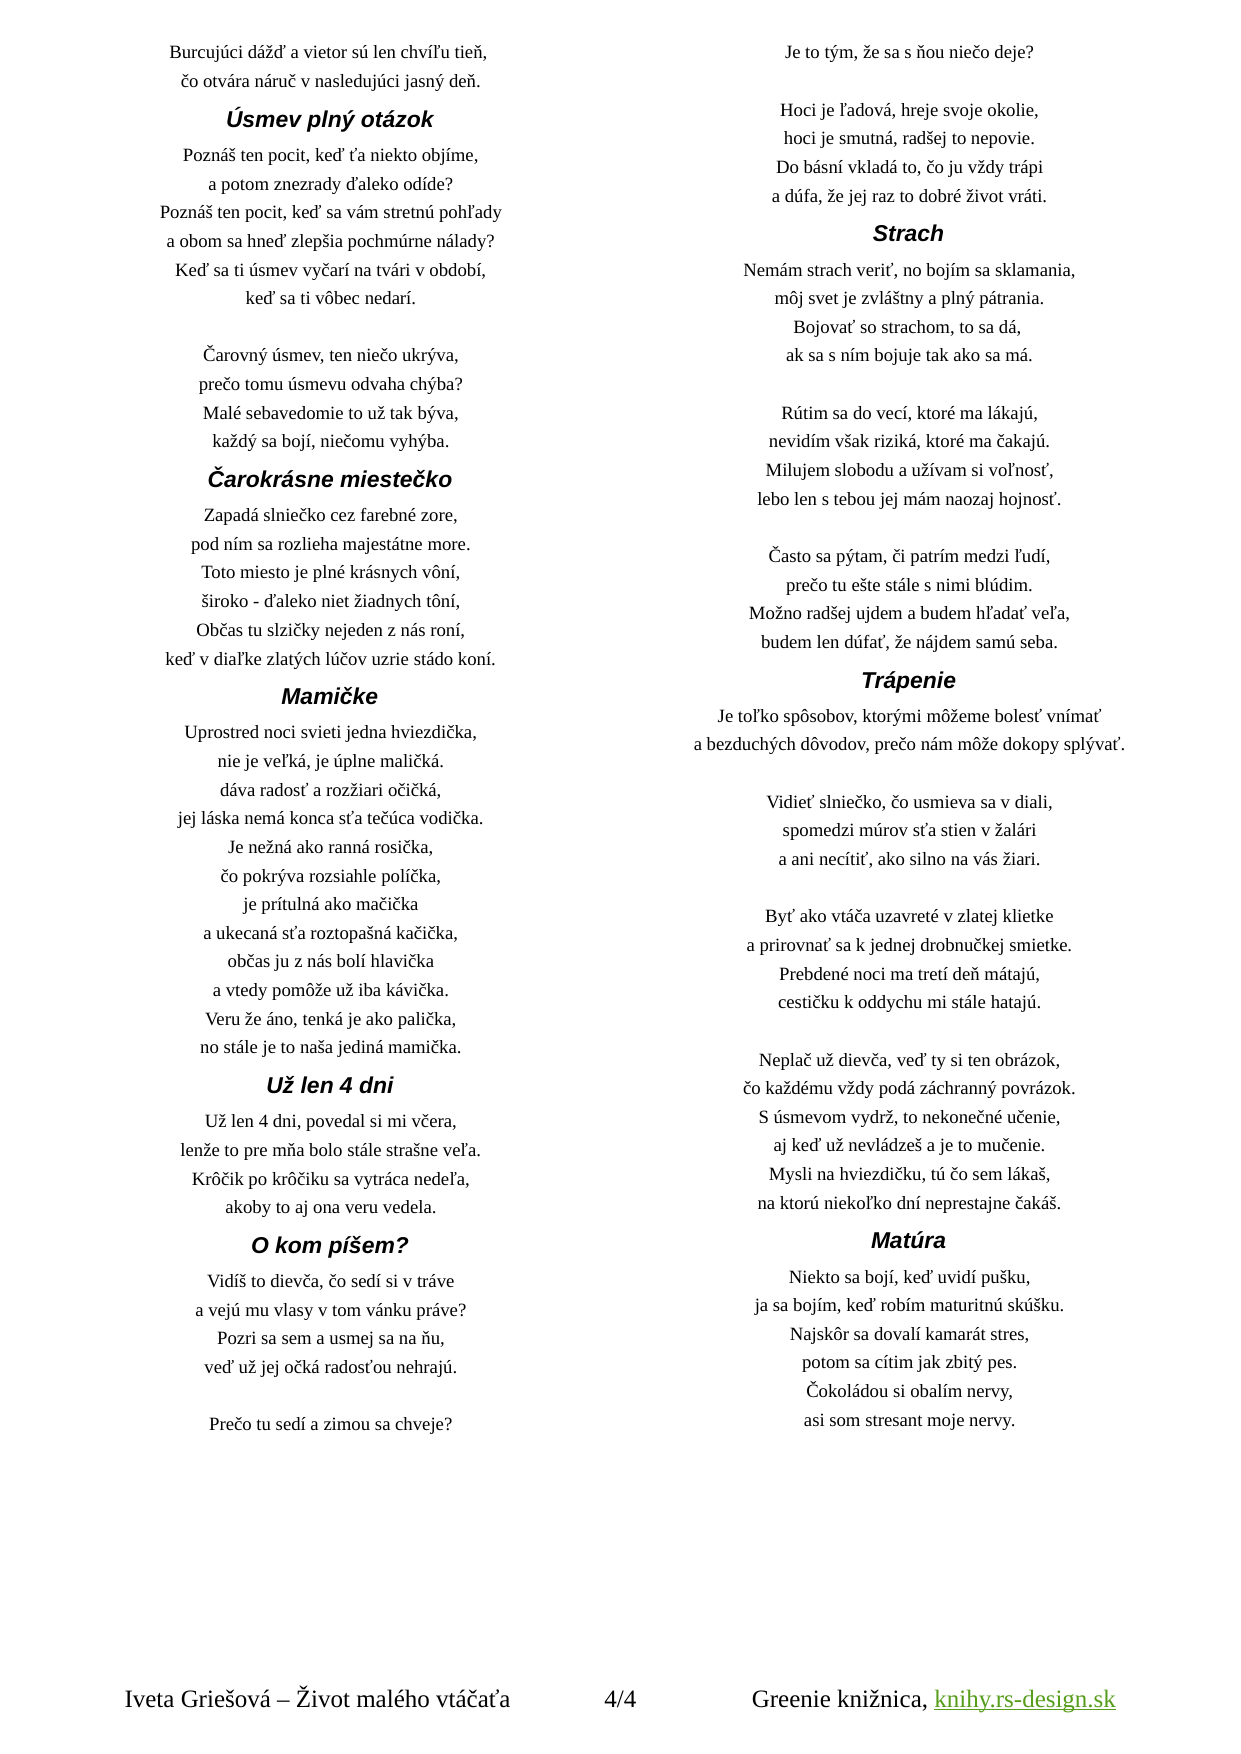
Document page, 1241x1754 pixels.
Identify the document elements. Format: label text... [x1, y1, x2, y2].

text veď už jej očká radosťou nehrajú. [41, 1356, 620, 1377]
text akoby to aj ona veru vedela. [41, 1196, 620, 1218]
text Malé sebavedomie to už tak býva, [41, 402, 620, 423]
text ak sa s ním bojuje tak ako sa má. [620, 344, 1199, 366]
text keď sa ti vôbec nedarí. [41, 287, 620, 309]
subtitle Čarokrásne miestečko [41, 466, 620, 492]
text Milujem slobodu a užívam si voľnosť, [620, 459, 1199, 481]
text široko - ďaleko niet žiadnych tôní, [41, 590, 620, 612]
text Byť ako vtáča uzavreté v zlatej klietke [620, 905, 1199, 927]
text a dúfa, že jej raz to dobré život vráti. [620, 184, 1199, 206]
text Bojovať so strachom, to sa dá, [620, 316, 1199, 337]
text Možno radšej ujdem a budem hľadať veľa, [620, 602, 1199, 624]
text nevidím však riziká, ktoré ma čakajú. [620, 430, 1199, 452]
text Veru že áno, tenká je ako palička, [41, 1008, 620, 1029]
text a ani necítiť, ako silno na vás žiari. [620, 848, 1199, 869]
text Neplač už dievča, veď ty si ten obrázok, [620, 1048, 1199, 1070]
text ja sa bojím, keď robím maturitnú skúšku. [620, 1294, 1199, 1316]
text Najskôr sa dovalí kamarát stres, [620, 1323, 1199, 1344]
text môj svet je zvláštny a plný pátrania. [620, 287, 1199, 309]
text pod ním sa rozlieha majestátne more. [41, 533, 620, 554]
text Čarovný úsmev, ten niečo ukrýva, [41, 344, 620, 366]
text Keď sa ti úsmev vyčarí na tvári v období, [41, 258, 620, 280]
subtitle Úsmev plný otázok [41, 106, 620, 132]
text Toto miesto je plné krásnych vôní, [41, 561, 620, 583]
text aj keď už nevládzeš a je to mučenie. [620, 1134, 1199, 1156]
text S úsmevom vydrž, to nekonečné učenie, [620, 1106, 1199, 1127]
text Rútim sa do vecí, ktoré ma lákajú, [620, 402, 1199, 423]
text Čokoládou si obalím nervy, [620, 1380, 1199, 1402]
text budem len dúfať, že nájdem samú seba. [620, 631, 1199, 652]
text Prebdené noci ma tretí deň mátajú, [620, 962, 1199, 984]
text Vidieť slniečko, čo usmieva sa v diali, [620, 791, 1199, 812]
text asi som stresant moje nervy. [620, 1409, 1199, 1430]
text Nemám strach veriť, no bojím sa sklamania, [620, 258, 1199, 280]
text Už len 4 dni, povedal si mi včera, [41, 1110, 620, 1132]
text občas ju z nás bolí hlavička [41, 950, 620, 972]
text prečo tomu úsmevu odvaha chýba? [41, 373, 620, 394]
text Poznáš ten pocit, keď ťa niekto objíme, [41, 144, 620, 165]
text čo pokrýva rozsiahle políčka, [41, 864, 620, 886]
text Mysli na hviezdičku, tú čo sem lákaš, [620, 1163, 1199, 1184]
text hoci je smutná, radšej to nepovie. [620, 127, 1199, 149]
text Niekto sa bojí, keď uvidí pušku, [620, 1266, 1199, 1287]
text Občas tu slzičky nejeden z nás roní, [41, 619, 620, 640]
text potom sa cítim jak zbitý pes. [620, 1351, 1199, 1373]
text nie je veľká, je úplne maličká. [41, 750, 620, 771]
text no stále je to naša jediná mamička. [41, 1036, 620, 1058]
text Často sa pýtam, či patrím medzi ľudí, [620, 545, 1199, 566]
text Prečo tu sedí a zimou sa chveje? [41, 1413, 620, 1435]
text Burcujúci dážď a vietor sú len chvíľu tieň, [41, 41, 620, 63]
text a vtedy pomôže už iba kávička. [41, 979, 620, 1001]
text spomedzi múrov sťa stien v žalári [620, 819, 1199, 841]
text a prirovnať sa k jednej drobnučkej smietke. [620, 934, 1199, 955]
text každý sa bojí, niečomu vyhýba. [41, 430, 620, 452]
text čo každému vždy podá záchranný povrázok. [620, 1077, 1199, 1099]
text prečo tu ešte stále s nimi blúdim. [620, 573, 1199, 595]
text a vejú mu vlasy v tom vánku práve? [41, 1299, 620, 1320]
subtitle Trápenie [620, 667, 1199, 693]
text Vidíš to dievča, čo sedí si v tráve [41, 1270, 620, 1292]
subtitle Už len 4 dni [41, 1072, 620, 1098]
text cestičku k oddychu mi stále hatajú. [620, 991, 1199, 1013]
text keď v diaľke zlatých lúčov uzrie stádo koní. [41, 647, 620, 669]
text Uprostred noci svieti jedna hviezdička, [41, 721, 620, 743]
text a potom znezrady ďaleko odíde? [41, 172, 620, 194]
text na ktorú niekoľko dní neprestajne čakáš. [620, 1192, 1199, 1213]
subtitle Matúra [620, 1227, 1199, 1254]
text Je to tým, že sa s ňou niečo deje? [620, 41, 1199, 63]
text Hoci je ľadová, hreje svoje okolie, [620, 99, 1199, 120]
text Krôčik po krôčiku sa vytráca nedeľa, [41, 1167, 620, 1189]
text Je toľko spôsobov, ktorými môžeme bolesť vnímať [620, 705, 1199, 726]
text a obom sa hneď zlepšia pochmúrne nálady? [41, 230, 620, 251]
text dáva radosť a rozžiari očičká, [41, 778, 620, 800]
subtitle Mamičke [41, 683, 620, 709]
text Zapadá slniečko cez farebné zore, [41, 504, 620, 526]
text Do básní vkladá to, čo ju vždy trápi [620, 156, 1199, 177]
text lebo len s tebou jej mám naozaj hojnosť. [620, 488, 1199, 509]
subtitle O kom píšem? [41, 1232, 620, 1258]
text a ukecaná sťa roztopašná kačička, [41, 922, 620, 943]
text je prítulná ako mačička [41, 893, 620, 915]
subtitle Strach [620, 220, 1199, 247]
text lenže to pre mňa bolo stále strašne veľa. [41, 1139, 620, 1160]
text čo otvára náruč v nasledujúci jasný deň. [41, 70, 620, 92]
text jej láska nemá konca sťa tečúca vodička. [41, 807, 620, 829]
text Je nežná ako ranná rosička, [41, 836, 620, 857]
text a bezduchých dôvodov, prečo nám môže dokopy splývať. [620, 733, 1199, 755]
text Pozri sa sem a usmej sa na ňu, [41, 1327, 620, 1349]
text Poznáš ten pocit, keď sa vám stretnú pohľady [41, 201, 620, 223]
